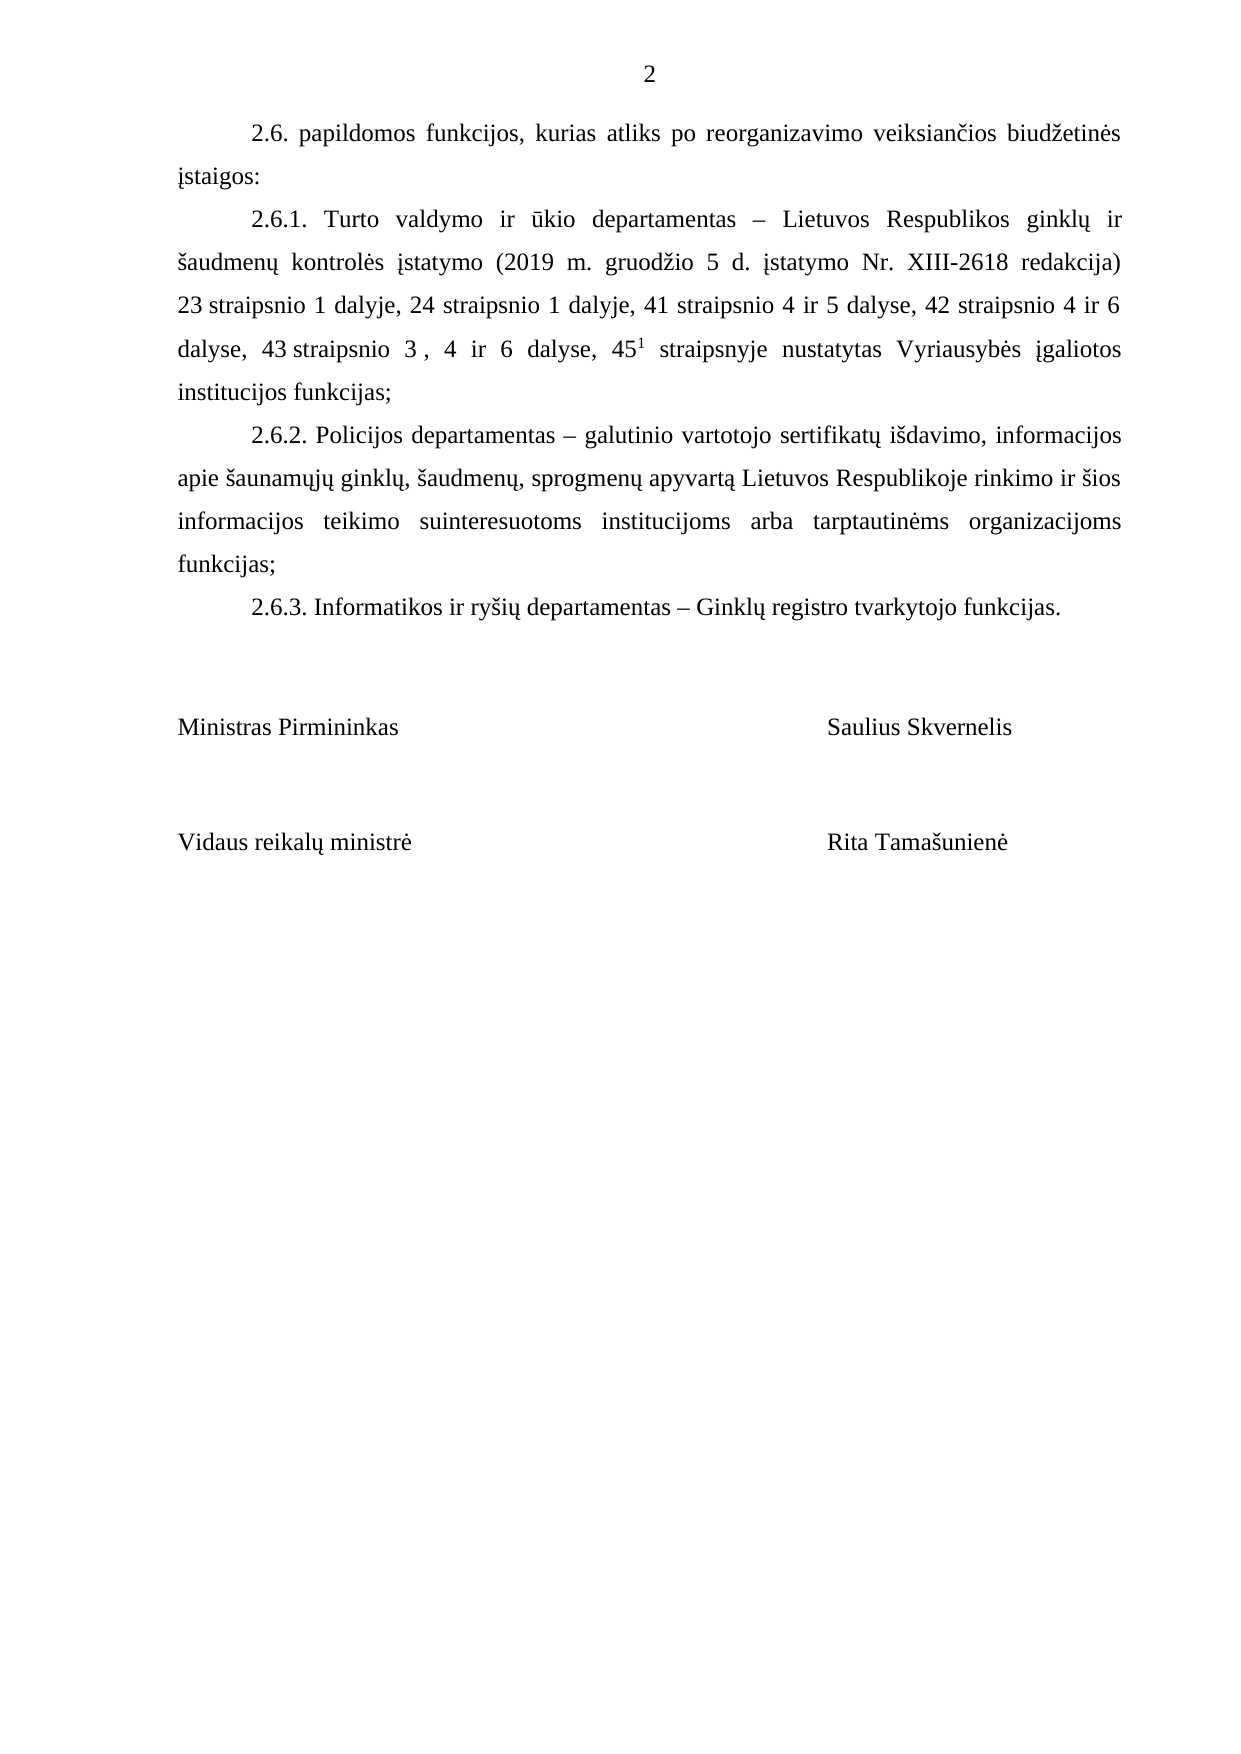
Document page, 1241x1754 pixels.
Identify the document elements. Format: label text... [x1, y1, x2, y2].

text 2.6.1. Turto valdymo ir ūkio departamentas – Lietuvos Respublikos ginklų ir šaudmenų kontrolės įstatymo (2019 m. gruodžio 5 d. įstatymo Nr. XIII-2618 redakcija) 23 straipsnio 1 dalyje, 24 straipsnio 1 dalyje, 41 straipsnio 4 ir 5 dalyse, 42 straipsnio 4 ir 6 dalyse, 43 straipsnio 3 , 4 ir 6 dalyse, 451 straipsnyje nustatytas Vyriausybės įgaliotos institucijos funkcijas; [177, 204, 1122, 406]
text 2.6.2. Policijos departamentas – galutinio vartotojo sertifikatų išdavimo, informacijos apie šaunamųjų ginklų, šaudmenų, sprogmenų apyvartą Lietuvos Respublikoje rinkimo ir šios informacijos teikimo suinteresuotoms institucijoms arba tarptautinėms organizacijoms funkcijas; [177, 420, 1122, 578]
text Vidaus reikalų ministrė Rita Tamašunienė [177, 827, 1122, 856]
text 2.6. papildomos funkcijos, kurias atliks po reorganizavimo veiksiančios biudžetinės įstaigos: [177, 118, 1122, 190]
text Ministras Pirmininkas Saulius Skvernelis [177, 712, 1122, 741]
text 2.6.3. Informatikos ir ryšių departamentas – Ginklų registro tvarkytojo funkcijas. [177, 592, 1122, 621]
